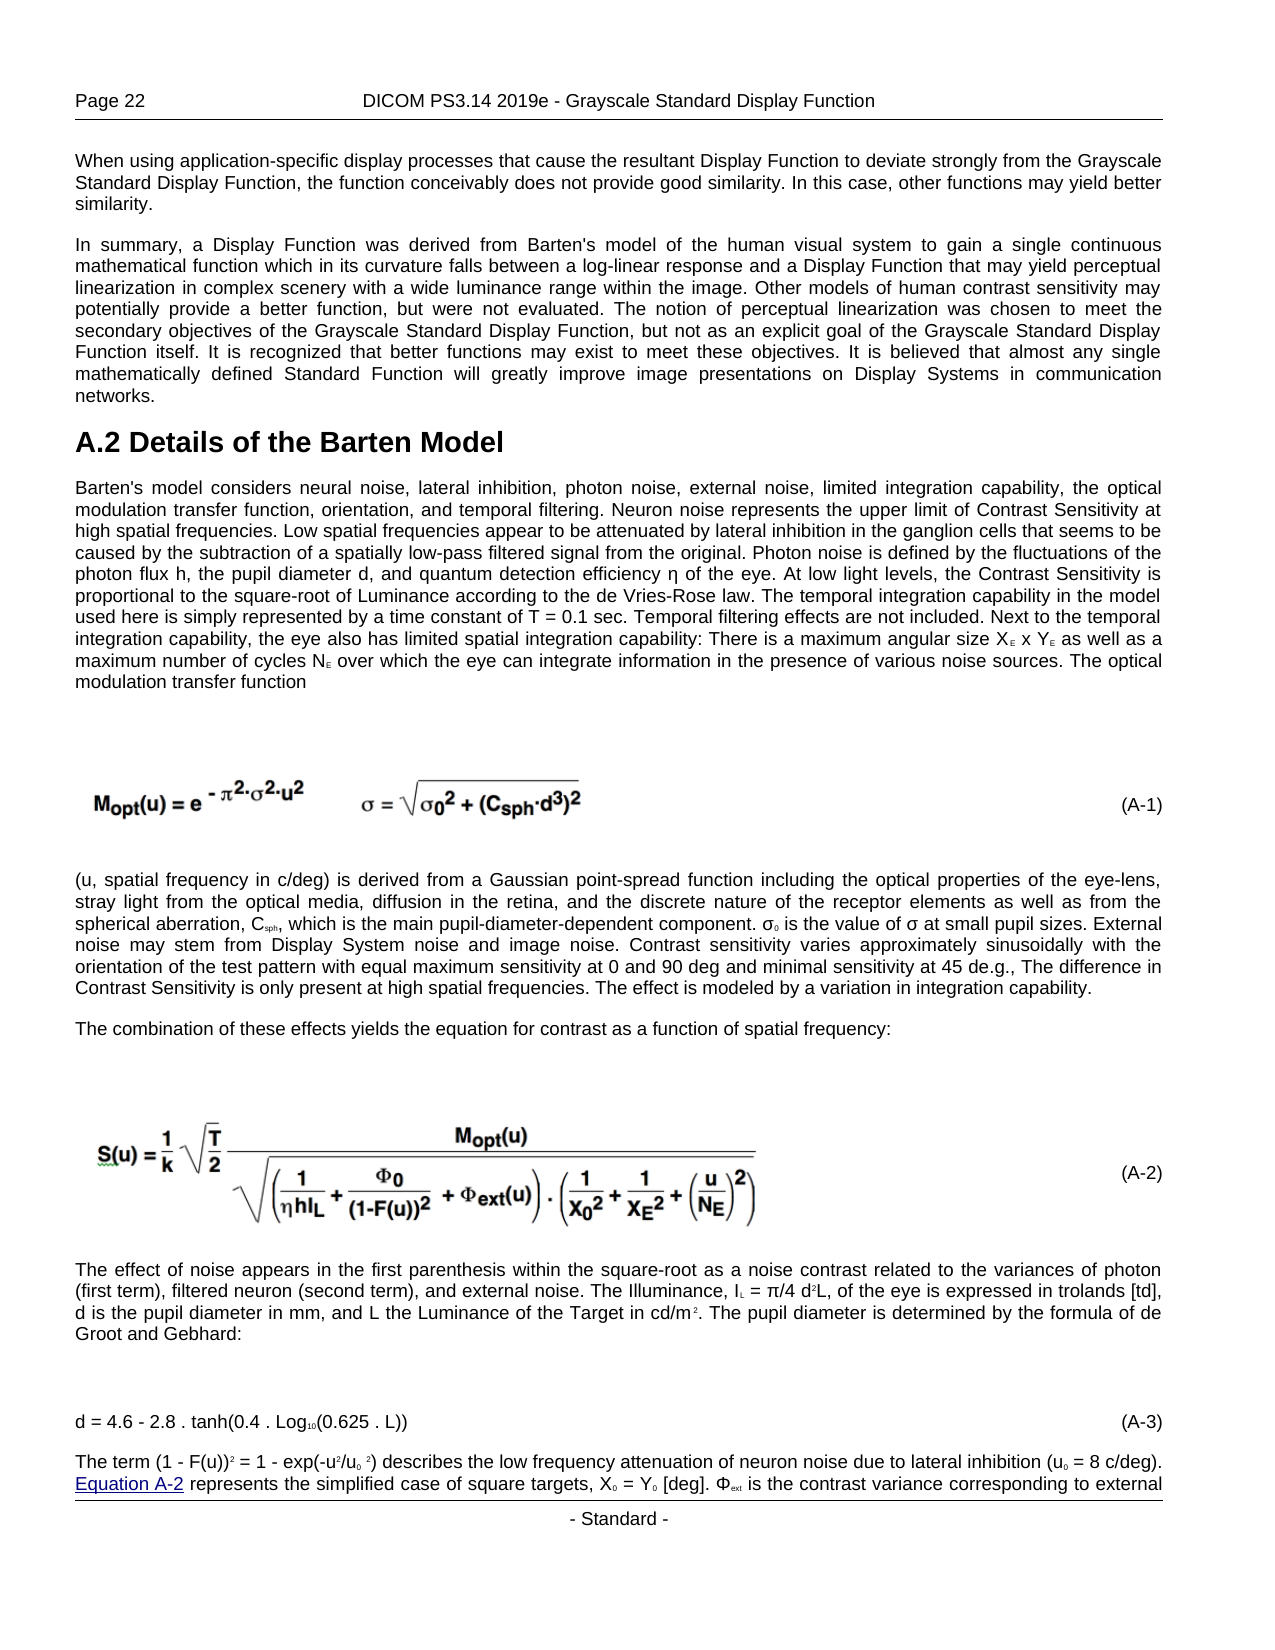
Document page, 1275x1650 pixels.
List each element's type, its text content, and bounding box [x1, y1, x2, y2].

picture [75, 1105, 784, 1240]
table_header (A-1) [1095, 759, 1162, 851]
table_header d = 4.6 - 2.8 . tanh(0.4 . Log10(0.625 . L)) [75, 1411, 1094, 1432]
text (u, spatial frequency in c/deg) is derived from a Gaussian point-spread function including the optical properties of the eye-lens, stray light from the optical media, diffusion in the retina, and the discrete nature of the receptor elements as well as from the spherical aberration, Csph, which is the main pupil-diameter-dependent component. σ0 is the value of σ at small pupil sizes. External noise may stem from Display System noise and image noise. Contrast sensitivity varies approximately sinusoidally with the orientation of the test pattern with equal maximum sensitivity at 0 and 90 deg and minimal sensitivity at 45 de.g., The difference in Contrast Sensitivity is only present at high spatial frequencies. The effect is modeled by a variation in integration capability. [75, 869, 1162, 999]
text In summary, a Display Function was derived from Barten's model of the human visual system to gain a single continuous mathematical function which in its curvature falls between a log-linear response and a Display Function that may yield perceptual linearization in complex scenery with a wide luminance range within the image. Other models of human contrast sensitivity may potentially provide a better function, but were not evaluated. The notion of perceptual linearization was chosen to meet the secondary objectives of the Grayscale Standard Display Function, but not as an explicit goal of the Grayscale Standard Display Function itself. It is recognized that better functions may exist to meet these objectives. It is believed that almost any single mathematically defined Standard Function will greatly improve image presentations on Display Systems in communication networks. [75, 233, 1162, 406]
text The term (1 - F(u))2 = 1 - exp(-u2/u0 2) describes the low frequency attenuation of neuron noise due to lateral inhibition (u0 = 8 c/deg). Equation A-2 represents the simplified case of square targets, X0 = Y0 [deg]. Φext is the contrast variance corresponding to external [75, 1451, 1162, 1494]
text The effect of noise appears in the first parenthesis within the square-root as a noise contrast related to the variances of photon (first term), filtered neuron (second term), and external noise. The Illuminance, IL = π/4 d2L, of the eye is expressed in trolands [td], d is the pupil diameter in mm, and L the Luminance of the Target in cd/m2. The pupil diameter is determined by the formula of de Groot and Gebhard: [75, 1258, 1162, 1344]
text When using application-specific display processes that cause the resultant Display Function to deviate strongly from the Grayscale Standard Display Function, the function conceivably does not provide good similarity. In this case, other functions may yield better similarity. [75, 150, 1162, 215]
table_header [610, 759, 1094, 851]
picture [75, 758, 610, 851]
text Barten's model considers neural noise, lateral inhibition, photon noise, external noise, limited integration capability, the optical modulation transfer function, orientation, and temporal filtering. Neuron noise represents the upper limit of Contrast Sensitivity at high spatial frequencies. Low spatial frequencies appear to be attenuated by lateral inhibition in the ganglion cells that seems to be caused by the subtraction of a spatially low-pass filtered signal from the original. Photon noise is defined by the fluctuations of the photon flux h, the pupil diameter d, and quantum detection efficiency η of the eye. At low light levels, the Contrast Sensitivity is proportional to the square-root of Luminance according to the de Vries-Rose law. The temporal integration capability in the model used here is simply represented by a time constant of T = 0.1 sec. Temporal filtering effects are not included. Next to the temporal integration capability, the eye also has limited spatial integration capability: There is a maximum angular size XE x YE as well as a maximum number of cycles NE over which the eye can integrate information in the presence of various noise sources. The optical modulation transfer function [75, 477, 1162, 693]
table_header [784, 1105, 1094, 1239]
table_header (A-3) [1095, 1411, 1162, 1432]
table_header (A-2) [1095, 1105, 1162, 1239]
text The combination of these effects yields the equation for contrast as a function of spatial frequency: [75, 1017, 1162, 1039]
text A.2 Details of the Barten Model [75, 425, 1162, 458]
